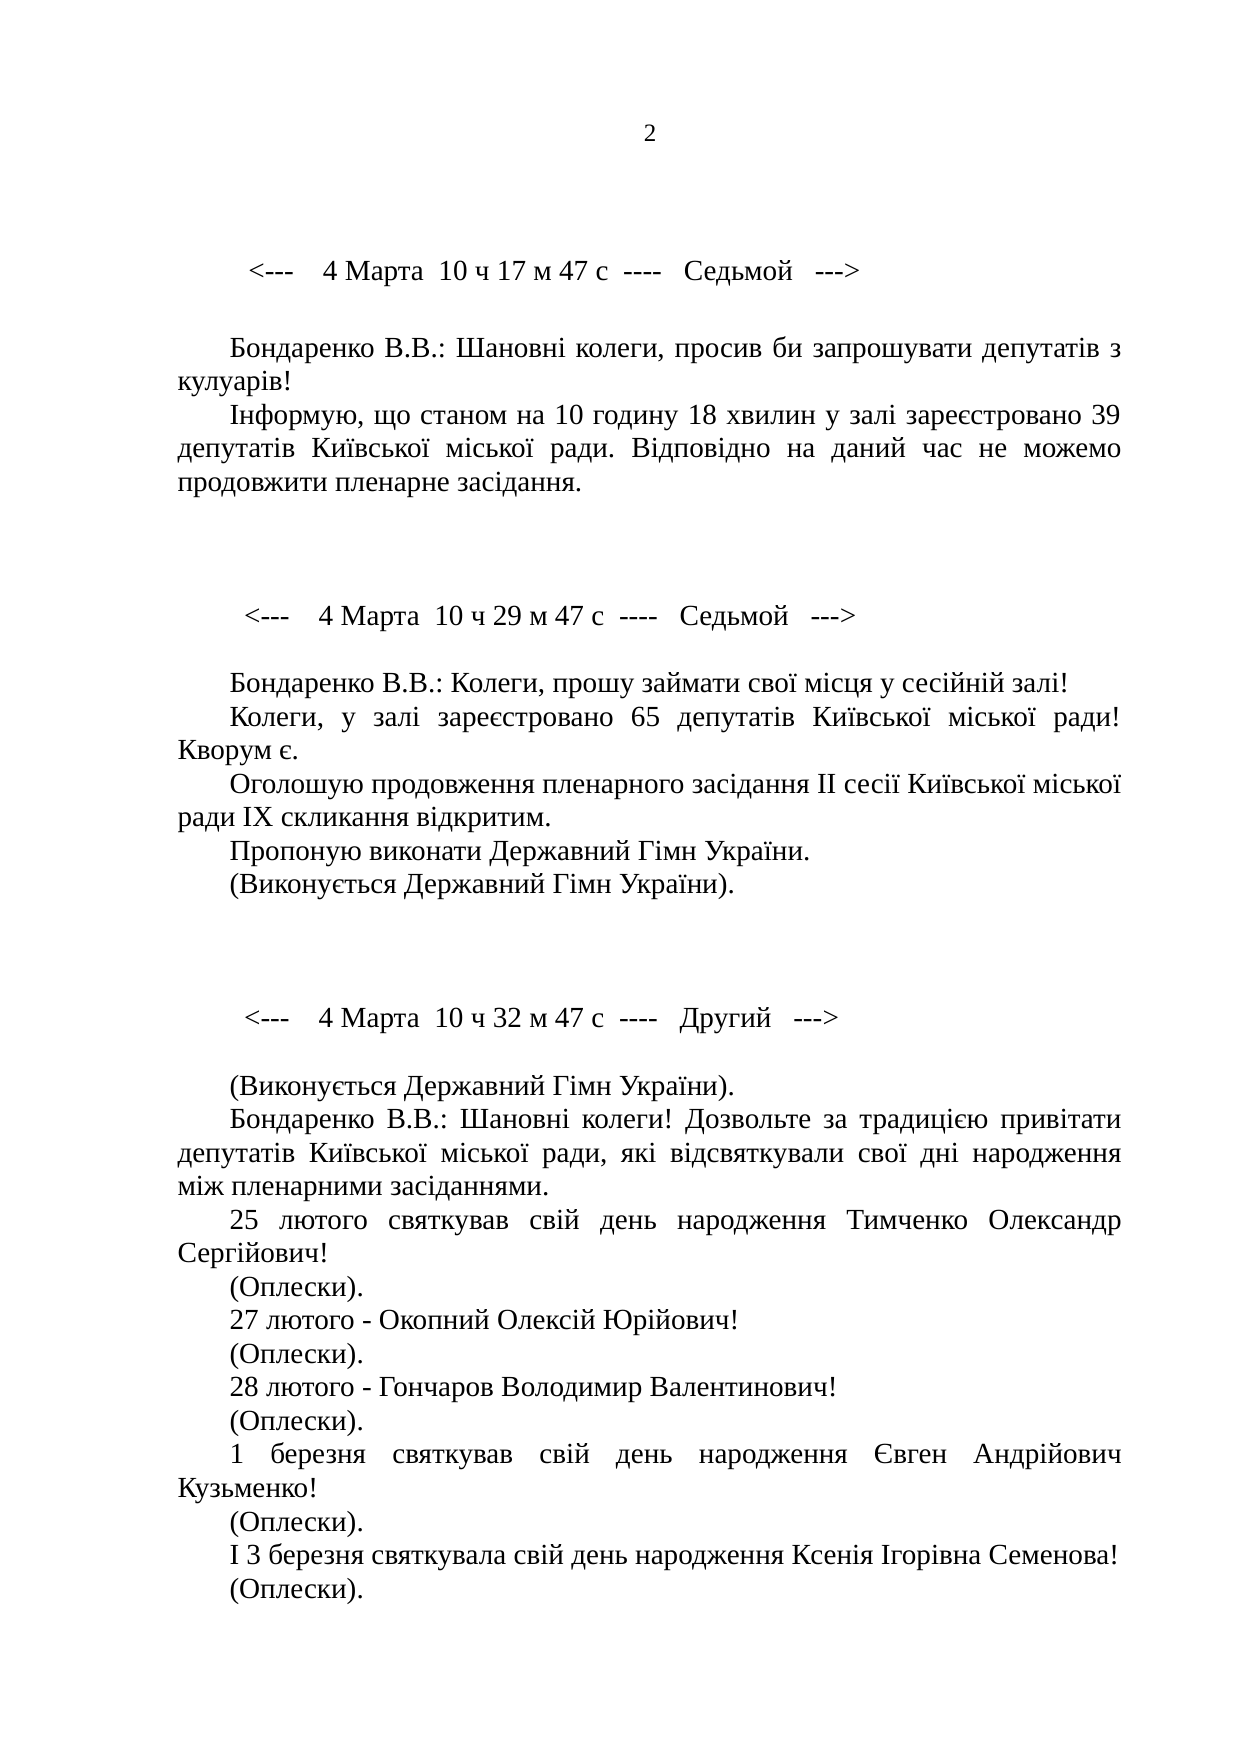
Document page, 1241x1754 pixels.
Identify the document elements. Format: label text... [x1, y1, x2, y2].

text 27 лютого - Окопний Олексій Юрійович! [177, 1302, 1122, 1336]
text (Оплески). [177, 1269, 1122, 1302]
text 28 лютого - Гончаров Володимир Валентинович! [177, 1369, 1122, 1403]
text Оголошую продовження пленарного засідання ІІ сесії Київської міської ради ІХ скликання відкритим. [177, 766, 1122, 833]
text Бондаренко В.В.: Шановні колеги, просив би запрошувати депутатів з кулуарів! [177, 330, 1122, 397]
text (Оплески). [177, 1403, 1122, 1437]
text 25 лютого святкував свій день народження Тимченко Олександр Сергійович! [177, 1202, 1122, 1269]
text (Виконується Державний Гімн України). [177, 866, 1122, 900]
text (Оплески). [177, 1504, 1122, 1537]
text Інформую, що станом на 10 годину 18 хвилин у залі зареєстровано 39 депутатів Київської міської ради. Відповідно на даний час не можемо продовжити пленарне засідання. [177, 397, 1122, 497]
text І 3 березня святкувала свій день народження Ксенія Ігорівна Семенова! [177, 1537, 1122, 1571]
text (Виконується Державний Гімн України). [177, 1068, 1122, 1101]
text <--- 4 Марта 10 ч 17 м 47 с ---- Седьмой ---> [177, 210, 1122, 296]
text 1 березня святкував свій день народження Євген Андрійович Кузьменко! [177, 1437, 1122, 1504]
text <--- 4 Марта 10 ч 29 м 47 с ---- Седьмой ---> [177, 598, 1122, 632]
text Колеги, у залі зареєстровано 65 депутатів Київської міської ради! Кворум є. [177, 699, 1122, 766]
text Бондаренко В.В.: Шановні колеги! Дозвольте за традицією привітати депутатів Київської міської ради, які відсвяткували свої дні народження між пленарними засіданнями. [177, 1101, 1122, 1202]
text <--- 4 Марта 10 ч 32 м 47 с ---- Другий ---> [177, 1001, 1122, 1034]
text Бондаренко В.В.: Колеги, прошу займати свої місця у сесійній залі! [177, 665, 1122, 699]
text (Оплески). [177, 1336, 1122, 1369]
text (Оплески). [177, 1571, 1122, 1604]
text Пропоную виконати Державний Гімн України. [177, 833, 1122, 866]
